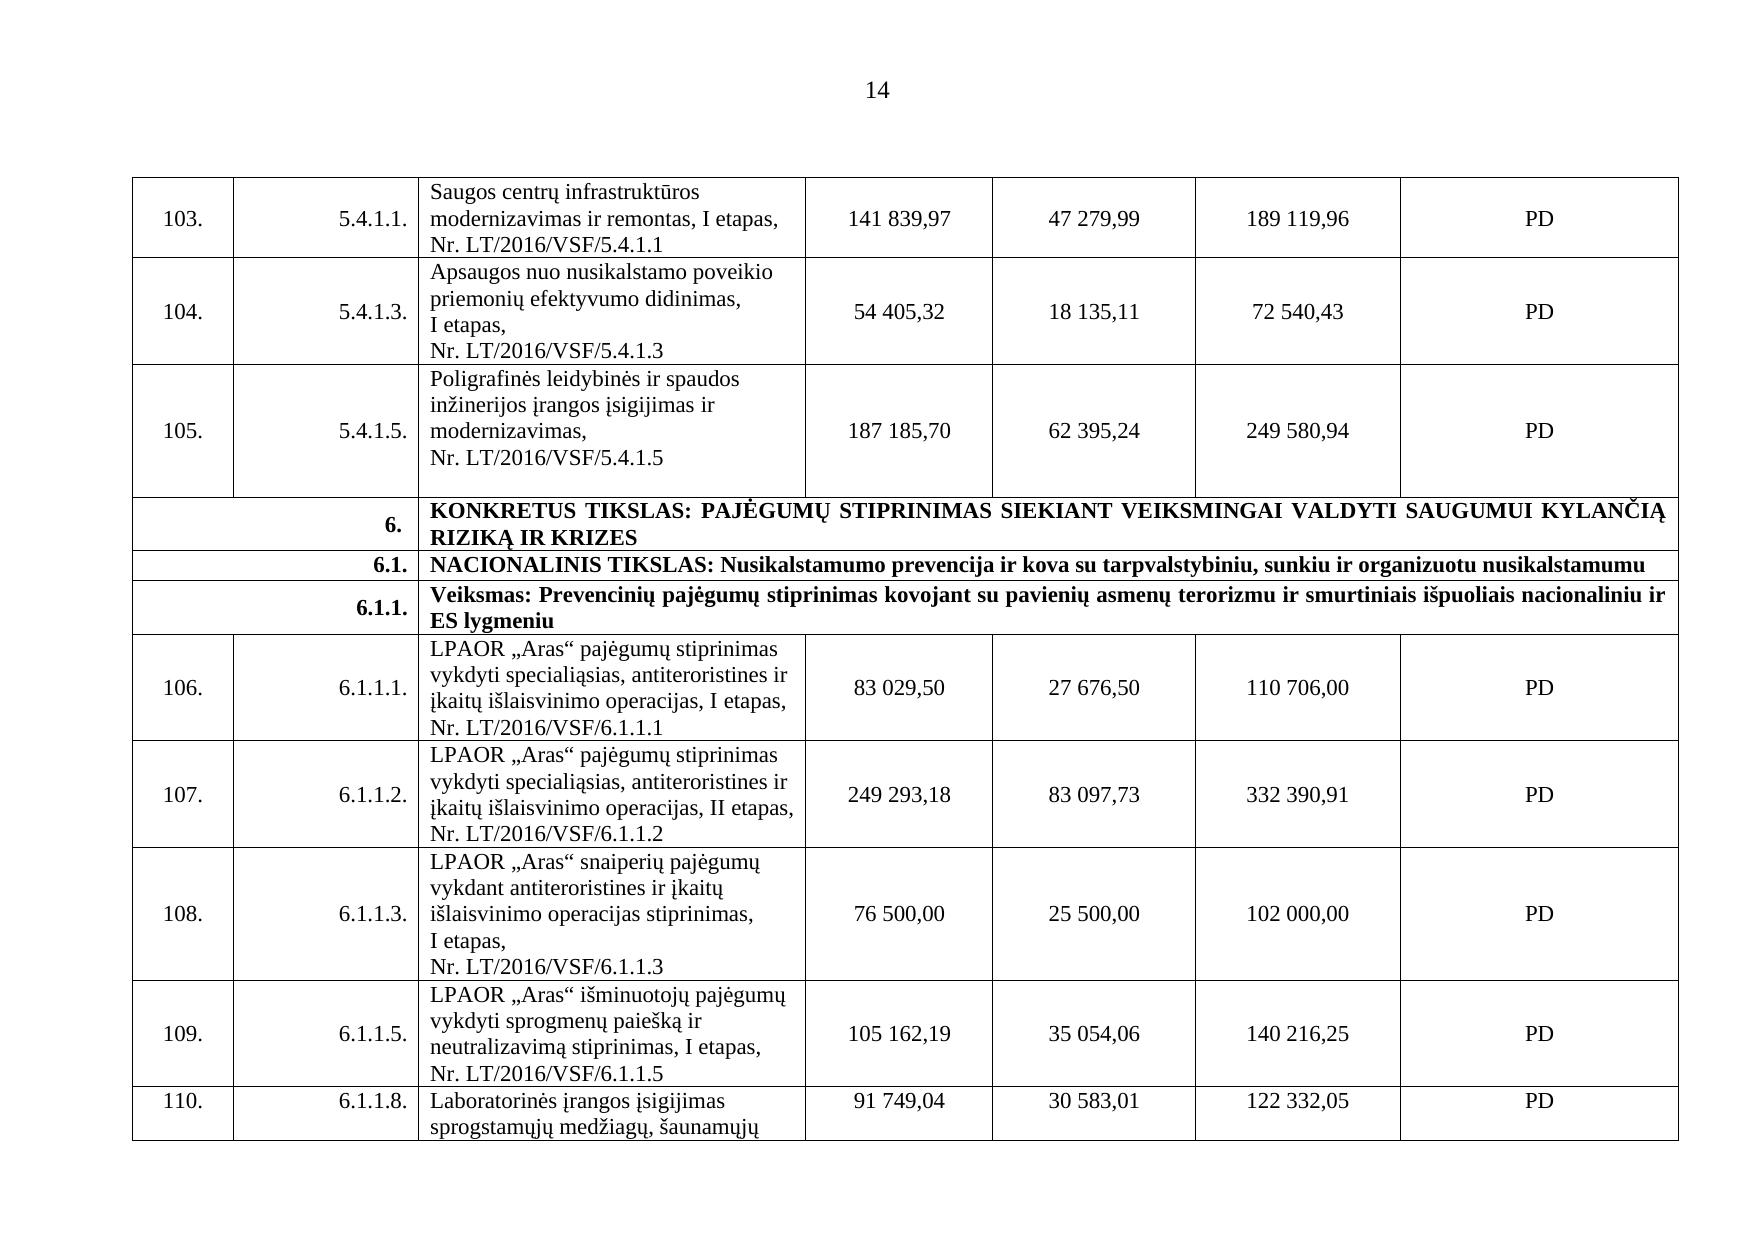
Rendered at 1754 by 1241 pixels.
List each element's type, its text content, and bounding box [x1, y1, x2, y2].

table_cell [1679, 497, 1684, 550]
table_cell 107. [133, 741, 233, 847]
table_cell LPAOR „Aras“ išminuotojų pajėgumų vykdyti sprogmenų paiešką ir neutralizavimą stiprinimas, I etapas, Nr. LT/2016/VSF/6.1.1.5 [419, 981, 805, 1086]
table_cell 30 583,01 [993, 1087, 1195, 1140]
table_cell [1679, 580, 1684, 634]
table_cell 91 749,04 [806, 1087, 992, 1140]
table_cell 189 119,96 [1196, 178, 1400, 257]
table_cell 5.4.1.3. [234, 258, 418, 364]
table_cell Veiksmas: Prevencinių pajėgumų stiprinimas kovojant su pavienių asmenų terorizmu ir smurtiniais išpuoliais nacionaliniu ir ES lygmeniu [419, 581, 1678, 634]
table_cell 110 706,00 [1196, 635, 1400, 740]
table_cell 102 000,00 [1196, 848, 1400, 979]
table_cell 18 135,11 [993, 258, 1195, 364]
table_cell PD [1401, 848, 1678, 979]
table_cell PD [1401, 741, 1678, 847]
table_cell [1679, 550, 1684, 580]
table_cell 27 676,50 [993, 635, 1195, 740]
table_cell NACIONALINIS TIKSLAS: Nusikalstamumo prevencija ir kova su tarpvalstybiniu, sunkiu ir organizuotu nusikalstamumu [419, 551, 1678, 580]
table_cell 83 097,73 [993, 741, 1195, 847]
table_cell PD [1401, 981, 1678, 1086]
table_cell 25 500,00 [993, 848, 1195, 979]
table_cell 6.1.1.1. [234, 635, 418, 740]
table_cell 6. [133, 498, 418, 550]
table_cell 6.1.1.5. [234, 981, 418, 1086]
table_cell Poligrafinės leidybinės ir spaudos inžinerijos įrangos įsigijimas ir modernizavimas, Nr. LT/2016/VSF/5.4.1.5 [419, 365, 805, 497]
table_cell [1679, 177, 1684, 257]
table_cell 83 029,50 [806, 635, 992, 740]
table_cell 6.1.1.2. [234, 741, 418, 847]
table_cell 6.1. [133, 551, 418, 580]
table_cell [1679, 740, 1684, 847]
table_cell LPAOR „Aras“ pajėgumų stiprinimas vykdyti specialiąsias, antiteroristines ir įkaitų išlaisvinimo operacijas, II etapas, Nr. LT/2016/VSF/6.1.1.2 [419, 741, 805, 847]
table_cell 6.1.1.3. [234, 848, 418, 979]
table_cell Apsaugos nuo nusikalstamo poveikio priemonių efektyvumo didinimas, I etapas, Nr. LT/2016/VSF/5.4.1.3 [419, 258, 805, 364]
table_cell Saugos centrų infrastruktūros modernizavimas ir remontas, I etapas, Nr. LT/2016/VSF/5.4.1.1 [419, 178, 805, 257]
table_cell 47 279,99 [993, 178, 1195, 257]
table_cell Laboratorinės įrangos įsigijimas sprogstamųjų medžiagų, šaunamųjų [419, 1087, 805, 1140]
table_cell [1679, 634, 1684, 740]
table_cell [1679, 847, 1684, 979]
table_cell PD [1401, 1087, 1678, 1140]
table_cell 332 390,91 [1196, 741, 1400, 847]
table_cell LPAOR „Aras“ pajėgumų stiprinimas vykdyti specialiąsias, antiteroristines ir įkaitų išlaisvinimo operacijas, I etapas, Nr. LT/2016/VSF/6.1.1.1 [419, 635, 805, 740]
table_cell PD [1401, 365, 1678, 497]
table_cell 5.4.1.1. [234, 178, 418, 257]
table_cell 5.4.1.5. [234, 365, 418, 497]
table_cell 249 580,94 [1196, 365, 1400, 497]
table_cell 108. [133, 848, 233, 979]
table_cell 104. [133, 258, 233, 364]
table_cell 72 540,43 [1196, 258, 1400, 364]
table_cell PD [1401, 178, 1678, 257]
table_cell 106. [133, 635, 233, 740]
table_cell LPAOR „Aras“ snaiperių pajėgumų vykdant antiteroristines ir įkaitų išlaisvinimo operacijas stiprinimas, I etapas, Nr. LT/2016/VSF/6.1.1.3 [419, 848, 805, 979]
table_cell 187 185,70 [806, 365, 992, 497]
table_cell KONKRETUS TIKSLAS: PAJĖGUMŲ STIPRINIMAS SIEKIANT VEIKSMINGAI VALDYTI SAUGUMUI KYLANČIĄ RIZIKĄ IR KRIZES [419, 498, 1678, 550]
table_cell 54 405,32 [806, 258, 992, 364]
table_cell 122 332,05 [1196, 1087, 1400, 1140]
table_cell 62 395,24 [993, 365, 1195, 497]
table_cell 105. [133, 365, 233, 497]
table_cell [1679, 257, 1684, 364]
table_cell 103. [133, 178, 233, 257]
table_cell 6.1.1. [133, 581, 418, 634]
table_cell 35 054,06 [993, 981, 1195, 1086]
table_cell 140 216,25 [1196, 981, 1400, 1086]
table_cell [1679, 1086, 1684, 1140]
table_cell [1679, 364, 1684, 497]
table_cell PD [1401, 635, 1678, 740]
table_cell [1679, 980, 1684, 1086]
table_cell 249 293,18 [806, 741, 992, 847]
table_cell 141 839,97 [806, 178, 992, 257]
table_cell 6.1.1.8. [234, 1087, 418, 1140]
table_cell 109. [133, 981, 233, 1086]
table_cell 105 162,19 [806, 981, 992, 1086]
table_cell 76 500,00 [806, 848, 992, 979]
table_cell 110. [133, 1087, 233, 1140]
table_cell PD [1401, 258, 1678, 364]
